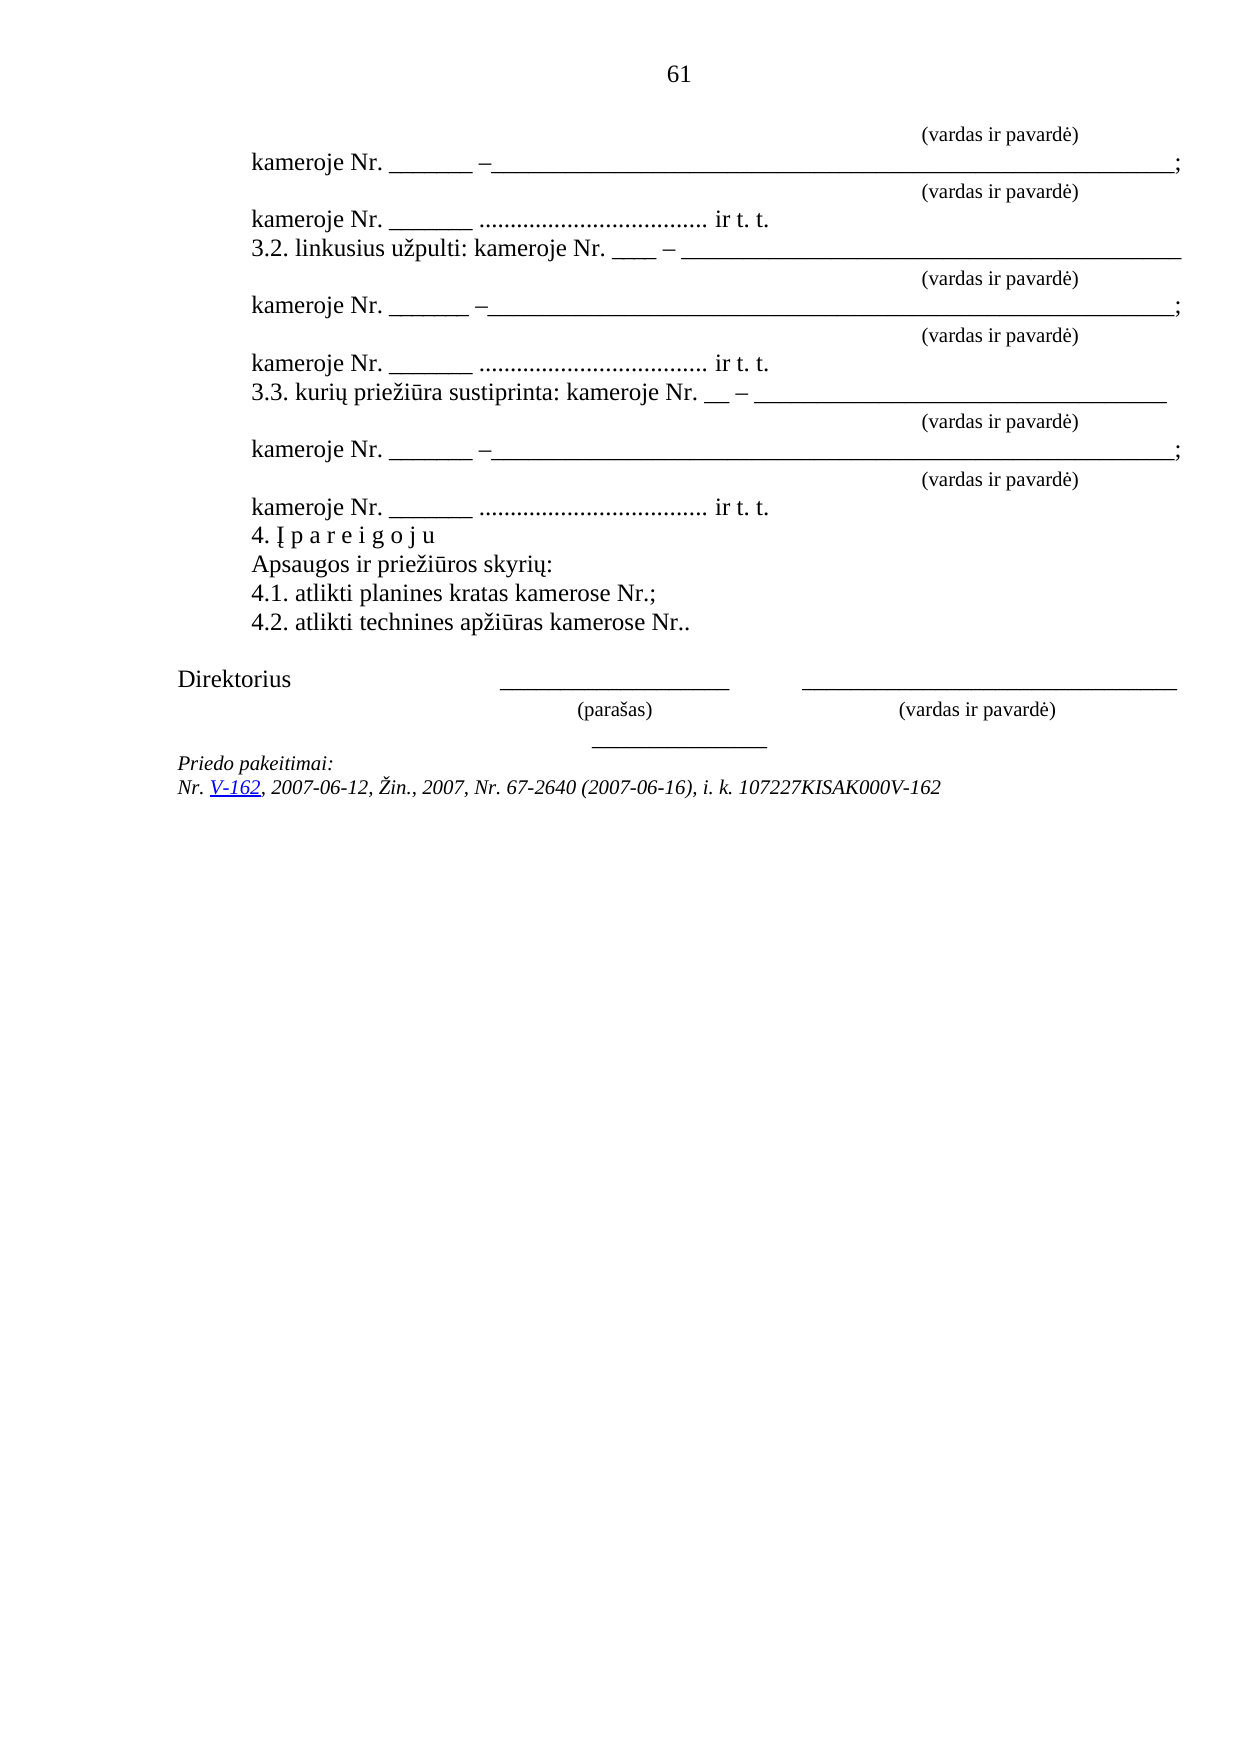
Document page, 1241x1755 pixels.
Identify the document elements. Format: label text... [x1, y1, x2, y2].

text kameroje Nr. – ; [177, 434, 1181, 463]
text (vardas ir pavardė) [177, 319, 1181, 348]
text kameroje Nr. – ; [177, 291, 1181, 319]
text (vardas ir pavardė) [177, 406, 1181, 434]
text kameroje Nr. – ; [177, 147, 1181, 176]
text (vardas ir pavardė) [177, 176, 1181, 204]
text Nr. V-162, 2007-06-12, Žin., 2007, Nr. 67-2640 (2007-06-16), i. k. 107227KISAK000V-162 [177, 775, 1181, 799]
text Direktorius [177, 664, 1181, 693]
text (vardas ir pavardė) [177, 463, 1181, 492]
text kameroje Nr. ir t. t. [177, 204, 1181, 233]
text (vardas ir pavardė) [177, 262, 1181, 291]
text 4.2. atlikti technines apžiūras kamerose Nr.. [177, 607, 1181, 636]
text ______________ [177, 722, 1181, 751]
text 3.3. kurių priežiūra sustiprinta: kameroje Nr. __ – _________________________________ [177, 377, 1181, 406]
text (parašas) (vardas ir pavardė) [177, 693, 1181, 722]
text kameroje Nr. ir t. t. [177, 348, 1181, 377]
text 3.2. linkusius užpulti: kameroje Nr. – [177, 233, 1181, 262]
text (vardas ir pavardė) [177, 118, 1181, 147]
text kameroje Nr. ir t. t. [177, 492, 1181, 521]
text 4. Įpareigoju [177, 521, 1181, 549]
text Priedo pakeitimai: [177, 751, 1181, 775]
text 4.1. atlikti planines kratas kamerose Nr.; [177, 578, 1181, 607]
text Apsaugos ir priežiūros skyrių: [177, 549, 1181, 578]
